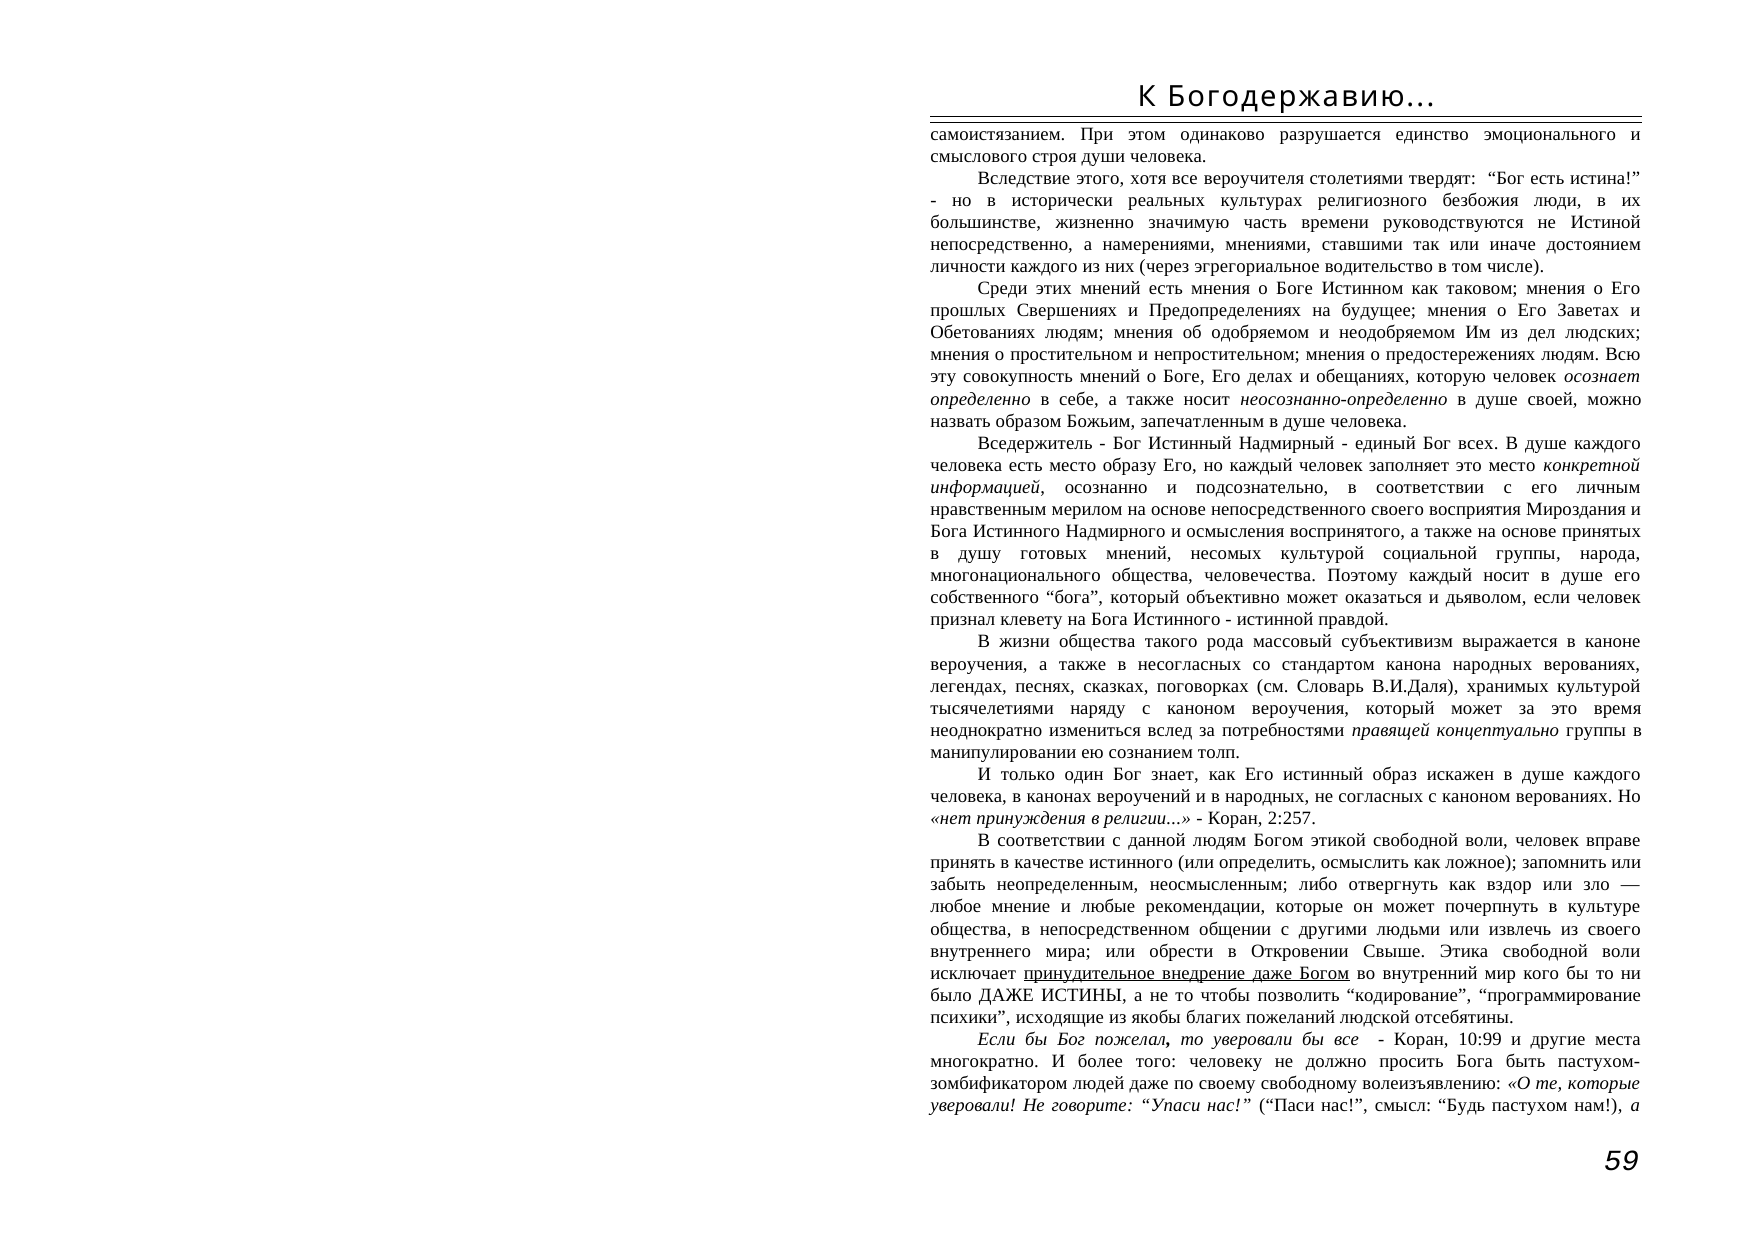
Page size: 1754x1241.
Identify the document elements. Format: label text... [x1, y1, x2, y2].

text И только один Бог знает, как Его истинный образ искажен в душе каждого человека, в канонах вероучений и в народных, не согласных с каноном верованиях. Но «нет принуждения в религии...» - Коран, 2:257. [930, 762, 1642, 829]
text Если бы Бог пожелал, то уверовали бы все - Коран, 10:99 и другие места многократно. И более того: человеку не должно просить Бога быть пастухом-зомбификатором людей даже по своему свободному волеизъявлению: «О те, которые уверовали! Не говорите: “Упаси нас!” (“Паси нас!”, смысл: “Будь пастухом нам!), а [930, 1027, 1642, 1116]
text самоистязанием. При этом одинаково разрушается единство эмоционального и смыслового строя души человека. [930, 123, 1642, 166]
text В соответствии с данной людям Богом этикой свободной воли, человек вправе принять в качестве истинного (или определить, осмыслить как ложное); запомнить или забыть неопределенным, неосмысленным; либо отвергнуть как вздор или зло — любое мнение и любые рекомендации, которые он может почерпнуть в культуре общества, в непосредственном общении с другими людьми или извлечь из своего внутреннего мира; или обрести в Откровении Свыше. Этика свободной воли исключает принудительное внедрение даже Богом во внутренний мир кого бы то ни было ДАЖЕ ИСТИНЫ, а не то чтобы позволить “кодирование”, “программирование психики”, исходящие из якобы благих пожеланий людской отсебятины. [930, 829, 1642, 1027]
text Вседержитель - Бог Истинный Надмирный - единый Бог всех. В душе каждого человека есть место образу Его, но каждый человек заполняет это место конкретной информацией, осознанно и подсознательно, в соответствии с его личным нравственным мерилом на основе непосредственного своего восприятия Мироздания и Бога Истинного Надмирного и осмысления воспринятого, а также на основе принятых в душу готовых мнений, несомых культурой социальной группы, народа, многонационального общества, человечества. Поэтому каждый носит в душе его собственного “бога”, который объективно может оказаться и дьяволом, если человек признал клевету на Бога Истинного - истинной правдой. [930, 431, 1642, 630]
text Вследствие этого, хотя все вероучителя столетиями твердят: “Бог есть истина!” - но в исторически реальных культурах религиозного безбожия люди, в их большинстве, жизненно значимую часть времени руководствуются не Истиной непосредственно, а намерениями, мнениями, ставшими так или иначе достоянием личности каждого из них (через эгрегориальное водительство в том числе). [930, 166, 1642, 277]
text В жизни общества такого рода массовый субъективизм выражается в каноне вероучения, а также в несогласных со стандартом канона народных верованиях, легендах, песнях, сказках, поговорках (см. Словарь В.И.Даля), хранимых культурой тысячелетиями наряду с каноном вероучения, который может за это время неоднократно измениться вслед за потребностями правящей концептуально группы в манипулировании ею сознанием толп. [930, 630, 1642, 762]
text Среди этих мнений есть мнения о Боге Истинном как таковом; мнения о Его прошлых Свершениях и Предопределениях на будущее; мнения о Его Заветах и Обетованиях людям; мнения об одобряемом и неодобряемом Им из дел людских; мнения о простительном и непростительном; мнения о предостережениях людям. Всю эту совокупность мнений о Боге, Его делах и обещаниях, которую человек осознает определенно в себе, а также носит неосознанно-определенно в душе своей, можно назвать образом Божьим, запечатленным в душе человека. [930, 277, 1642, 431]
